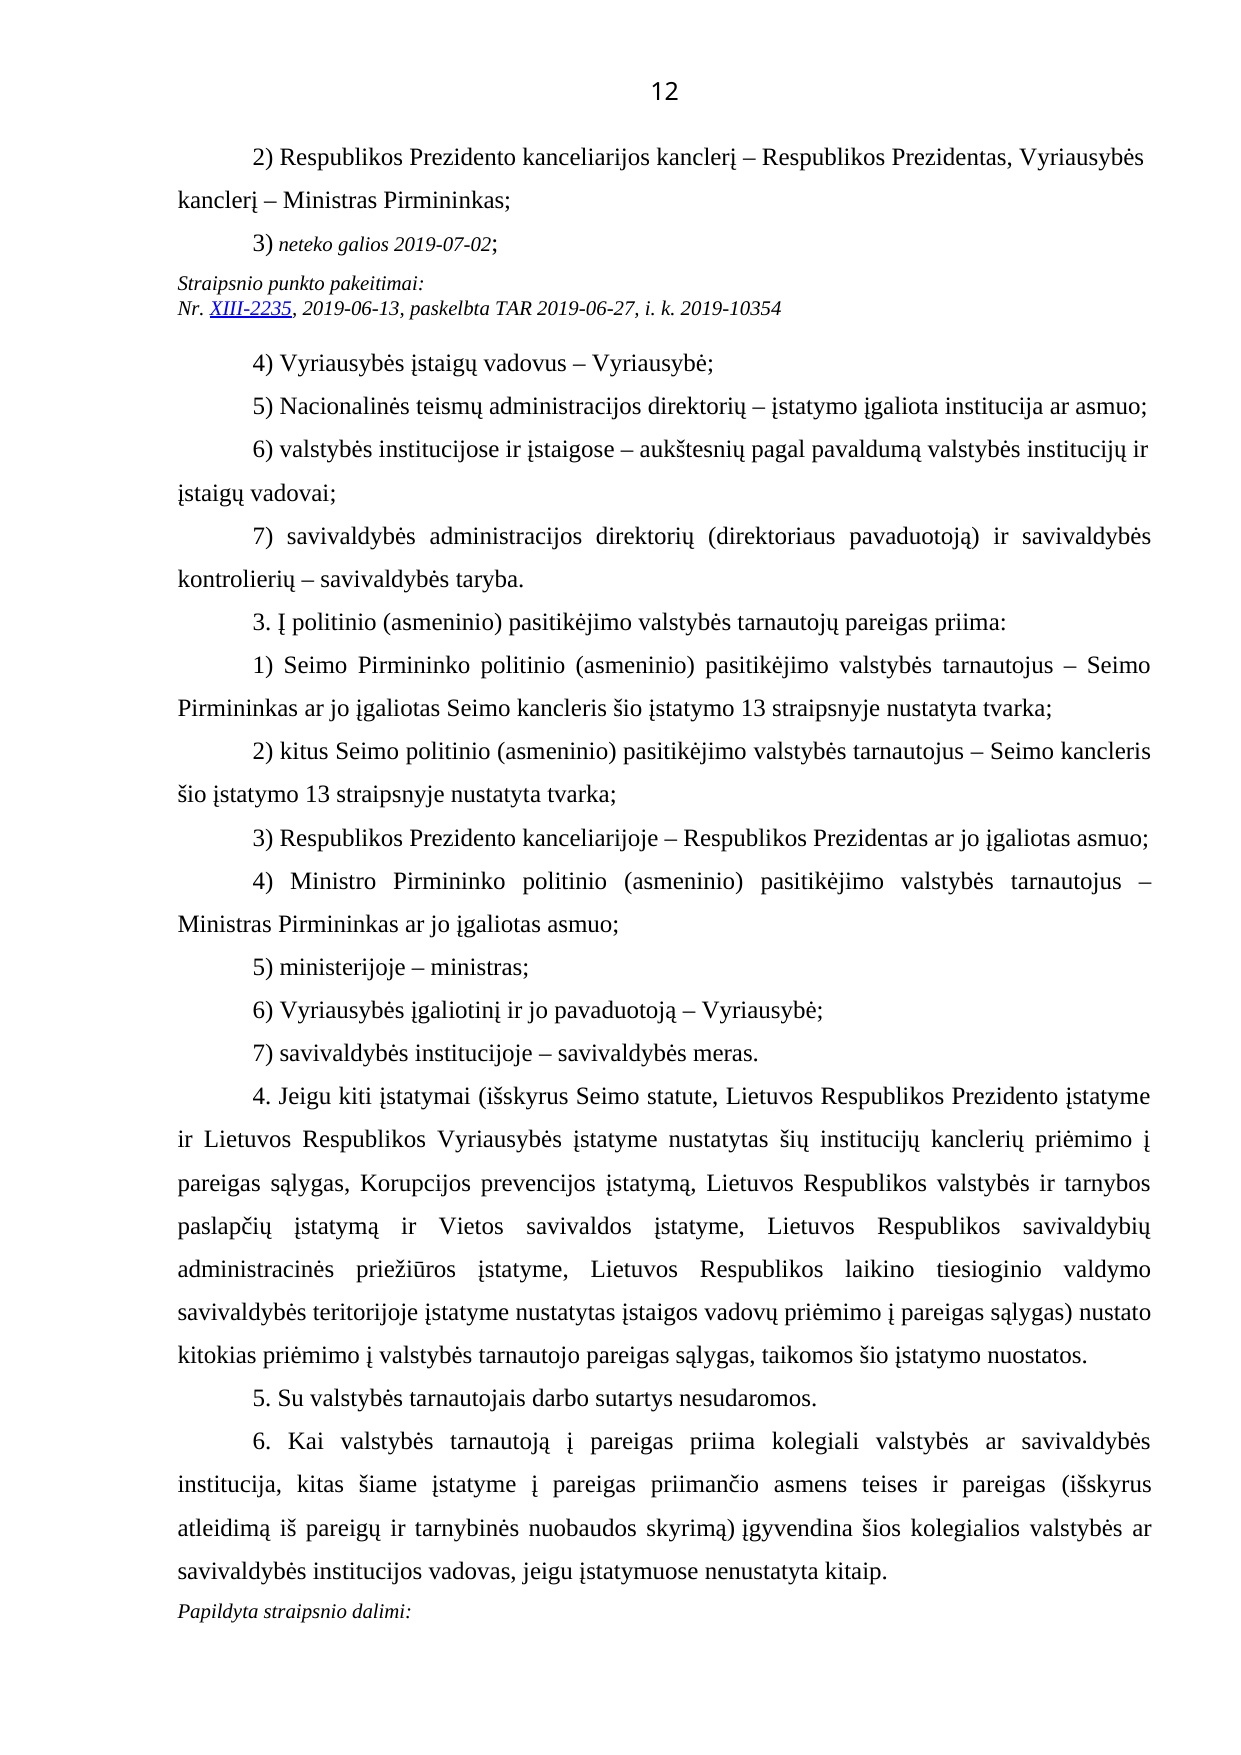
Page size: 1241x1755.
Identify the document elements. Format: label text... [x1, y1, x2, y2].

text 3) neteko galios 2019-07-02; [177, 228, 1152, 257]
text 5) ministerijoje – ministras; [177, 952, 1152, 981]
text 4) Ministro Pirmininko politinio (asmeninio) pasitikėjimo valstybės tarnautojus – Ministras Pirmininkas ar jo įgaliotas asmuo; [177, 866, 1152, 938]
text 3) Respublikos Prezidento kanceliarijoje – Respublikos Prezidentas ar jo įgaliotas asmuo; [177, 823, 1152, 851]
text 7) savivaldybės administracijos direktorių (direktoriaus pavaduotoją) ir savivaldybės kontrolierių – savivaldybės taryba. [177, 521, 1152, 593]
text 5) Nacionalinės teismų administracijos direktorių – įstatymo įgaliota institucija ar asmuo; [177, 391, 1152, 420]
text 1) Seimo Pirmininko politinio (asmeninio) pasitikėjimo valstybės tarnautojus – Seimo Pirmininkas ar jo įgaliotas Seimo kancleris šio įstatymo 13 straipsnyje nustatyta tvarka; [177, 650, 1152, 722]
text 3. Į politinio (asmeninio) pasitikėjimo valstybės tarnautojų pareigas priima: [177, 607, 1152, 636]
text 4. Jeigu kiti įstatymai (išskyrus Seimo statute, Lietuvos Respublikos Prezidento įstatyme ir Lietuvos Respublikos Vyriausybės įstatyme nustatytas šių institucijų kanclerių priėmimo į pareigas sąlygas, Korupcijos prevencijos įstatymą, Lietuvos Respublikos valstybės ir tarnybos paslapčių įstatymą ir Vietos savivaldos įstatyme, Lietuvos Respublikos savivaldybių administracinės priežiūros įstatyme, Lietuvos Respublikos laikino tiesioginio valdymo savivaldybės teritorijoje įstatyme nustatytas įstaigos vadovų priėmimo į pareigas sąlygas) nustato kitokias priėmimo į valstybės tarnautojo pareigas sąlygas, taikomos šio įstatymo nuostatos. [177, 1081, 1152, 1369]
text 5. Su valstybės tarnautojais darbo sutartys nesudaromos. [177, 1383, 1152, 1412]
text 4) Vyriausybės įstaigų vadovus – Vyriausybė; [177, 348, 1152, 377]
text 6) Vyriausybės įgaliotinį ir jo pavaduotoją – Vyriausybė; [177, 995, 1152, 1024]
text 2) kitus Seimo politinio (asmeninio) pasitikėjimo valstybės tarnautojus – Seimo kancleris šio įstatymo 13 straipsnyje nustatyta tvarka; [177, 736, 1152, 808]
text 6) valstybės institucijose ir įstaigose – aukštesnių pagal pavaldumą valstybės institucijų ir įstaigų vadovai; [177, 434, 1152, 506]
text Straipsnio punkto pakeitimai: [177, 271, 1152, 295]
text 2) Respublikos Prezidento kanceliarijos kanclerį – Respublikos Prezidentas, Vyriausybės kanclerį – Ministras Pirmininkas; [177, 142, 1152, 214]
text Nr. XIII-2235, 2019-06-13, paskelbta TAR 2019-06-27, i. k. 2019-10354 [177, 295, 1152, 319]
text 6. Kai valstybės tarnautoją į pareigas priima kolegiali valstybės ar savivaldybės institucija, kitas šiame įstatyme į pareigas priimančio asmens teises ir pareigas (išskyrus atleidimą iš pareigų ir tarnybinės nuobaudos skyrimą) įgyvendina šios kolegialios valstybės ar savivaldybės institucijos vadovas, jeigu įstatymuose nenustatyta kitaip. [177, 1426, 1152, 1584]
text 7) savivaldybės institucijoje – savivaldybės meras. [177, 1038, 1152, 1067]
text Papildyta straipsnio dalimi: [177, 1599, 1152, 1623]
